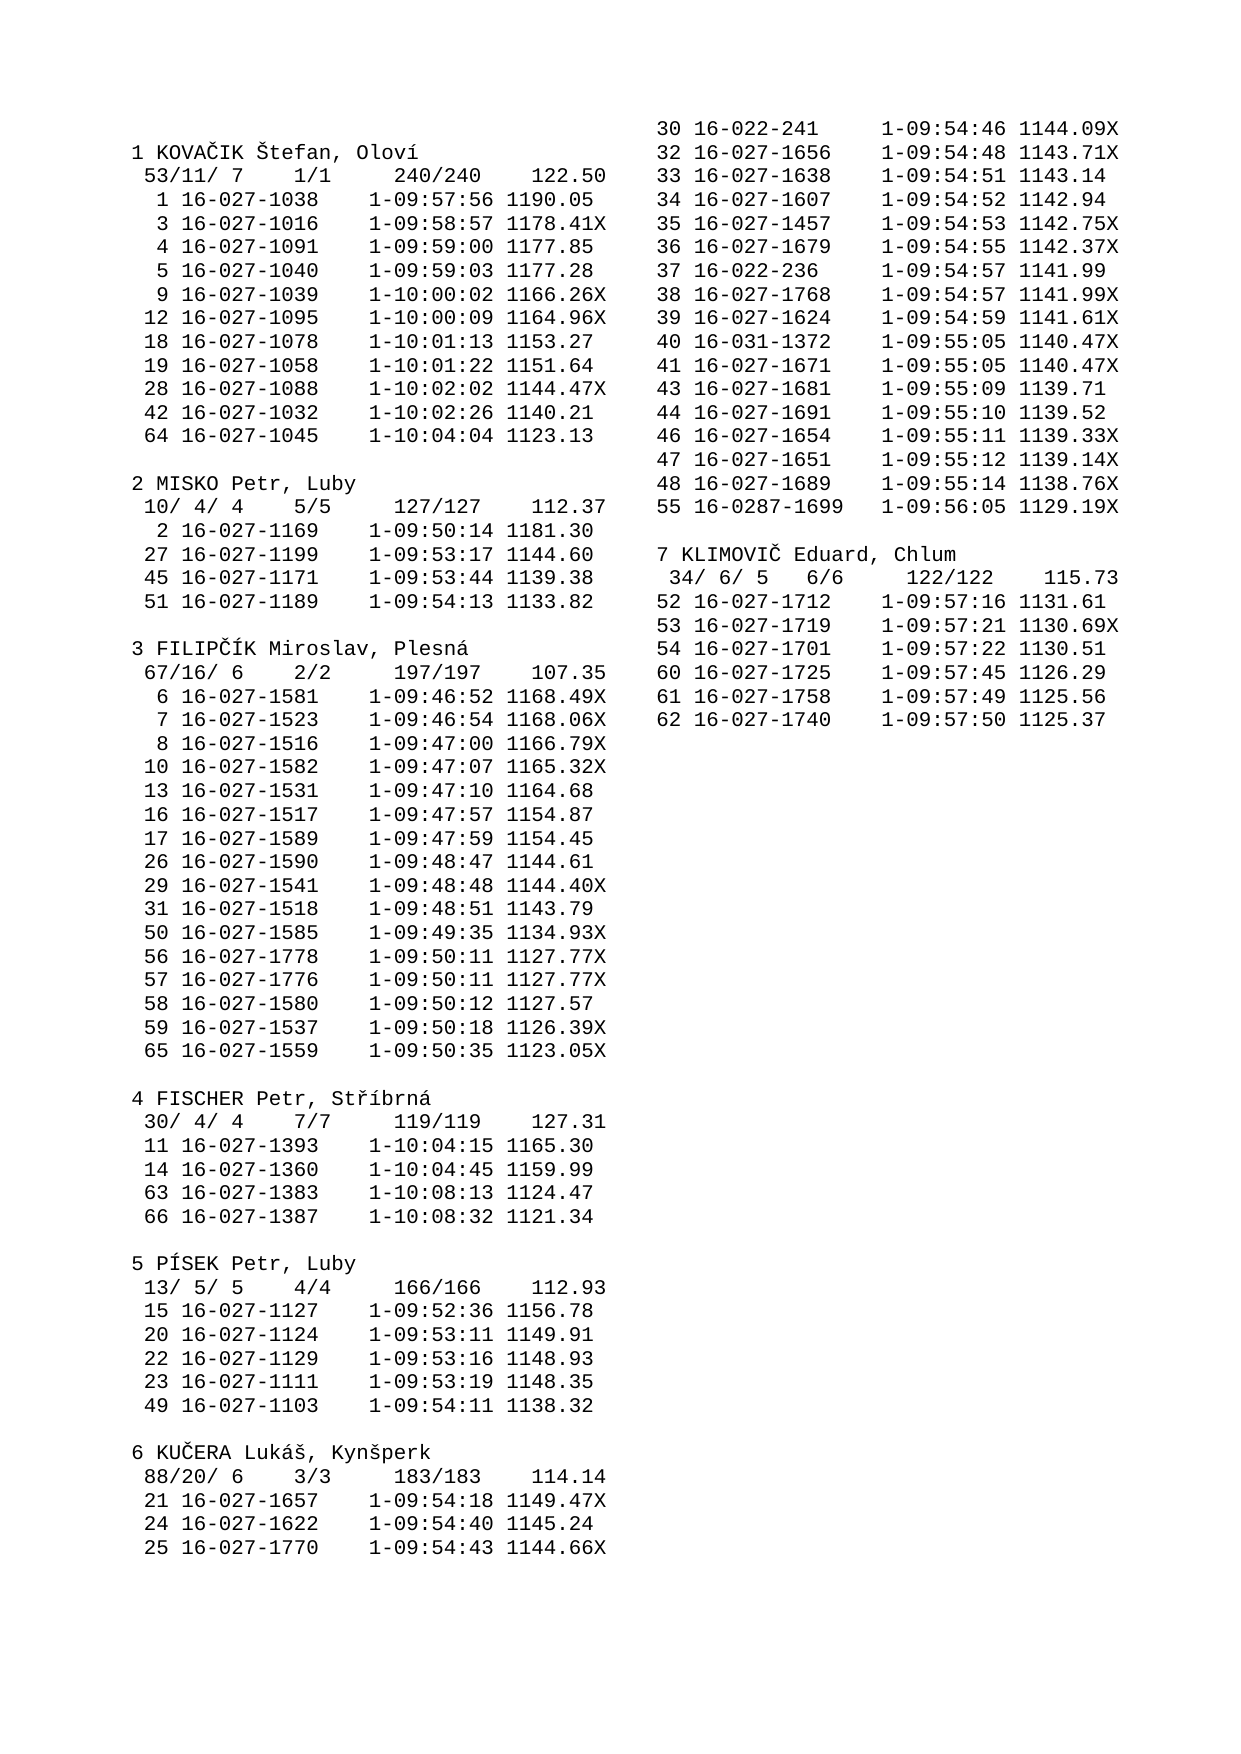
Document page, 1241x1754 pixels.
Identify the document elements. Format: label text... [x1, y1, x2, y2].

text 10/ 4/ 4 5/5 127/127 112.37 55 16-0287-1699 1-09:56:05 1129.19X [81, 496, 1157, 520]
text 30 16-022-241 1-09:54:46 1144.09X [81, 118, 1157, 142]
text 47 16-027-1651 1-09:55:12 1139.14X [81, 449, 1157, 473]
text 14 16-027-1360 1-10:04:45 1159.99 [81, 1158, 1157, 1182]
text 30/ 4/ 4 7/7 119/119 127.31 [81, 1111, 1157, 1135]
text 8 16-027-1516 1-09:47:00 1166.79X [81, 733, 1157, 757]
text 9 16-027-1039 1-10:00:02 1166.26X 38 16-027-1768 1-09:54:57 1141.99X [81, 284, 1157, 307]
text 51 16-027-1189 1-09:54:13 1133.82 52 16-027-1712 1-09:57:16 1131.61 [81, 591, 1157, 615]
text 26 16-027-1590 1-09:48:47 1144.61 [81, 851, 1157, 875]
text 22 16-027-1129 1-09:53:16 1148.93 [81, 1348, 1157, 1371]
text 12 16-027-1095 1-10:00:09 1164.96X 39 16-027-1624 1-09:54:59 1141.61X [81, 307, 1157, 331]
text 16 16-027-1517 1-09:47:57 1154.87 [81, 804, 1157, 827]
text 25 16-027-1770 1-09:54:43 1144.66X [81, 1537, 1157, 1561]
text 45 16-027-1171 1-09:53:44 1139.38 34/ 6/ 5 6/6 122/122 115.73 [81, 567, 1157, 591]
text 21 16-027-1657 1-09:54:18 1149.47X [81, 1489, 1157, 1513]
text 11 16-027-1393 1-10:04:15 1165.30 [81, 1135, 1157, 1158]
text 31 16-027-1518 1-09:48:51 1143.79 [81, 898, 1157, 922]
text 15 16-027-1127 1-09:52:36 1156.78 [81, 1300, 1157, 1324]
text 4 FISCHER Petr, Stříbrná [81, 1088, 1157, 1111]
text 23 16-027-1111 1-09:53:19 1148.35 [81, 1371, 1157, 1395]
text 64 16-027-1045 1-10:04:04 1123.13 46 16-027-1654 1-09:55:11 1139.33X [81, 426, 1157, 449]
text 29 16-027-1541 1-09:48:48 1144.40X [81, 875, 1157, 898]
text 59 16-027-1537 1-09:50:18 1126.39X [81, 1017, 1157, 1040]
text 17 16-027-1589 1-09:47:59 1154.45 [81, 827, 1157, 851]
text 27 16-027-1199 1-09:53:17 1144.60 7 KLIMOVIČ Eduard, Chlum [81, 544, 1157, 567]
text 58 16-027-1580 1-09:50:12 1127.57 [81, 993, 1157, 1017]
text 5 16-027-1040 1-09:59:03 1177.28 37 16-022-236 1-09:54:57 1141.99 [81, 260, 1157, 284]
text 10 16-027-1582 1-09:47:07 1165.32X [81, 757, 1157, 780]
text 7 16-027-1523 1-09:46:54 1168.06X 62 16-027-1740 1-09:57:50 1125.37 [81, 709, 1157, 733]
text 6 16-027-1581 1-09:46:52 1168.49X 61 16-027-1758 1-09:57:49 1125.56 [81, 686, 1157, 709]
text 5 PÍSEK Petr, Luby [81, 1253, 1157, 1277]
text 88/20/ 6 3/3 183/183 114.14 [81, 1466, 1157, 1489]
text 53 16-027-1719 1-09:57:21 1130.69X [81, 615, 1157, 638]
text 6 KUČERA Lukáš, Kynšperk [81, 1442, 1157, 1466]
text 56 16-027-1778 1-09:50:11 1127.77X [81, 946, 1157, 969]
text 13 16-027-1531 1-09:47:10 1164.68 [81, 780, 1157, 804]
text 50 16-027-1585 1-09:49:35 1134.93X [81, 922, 1157, 946]
text 4 16-027-1091 1-09:59:00 1177.85 36 16-027-1679 1-09:54:55 1142.37X [81, 236, 1157, 260]
text 66 16-027-1387 1-10:08:32 1121.34 [81, 1206, 1157, 1229]
text 3 16-027-1016 1-09:58:57 1178.41X 35 16-027-1457 1-09:54:53 1142.75X [81, 213, 1157, 236]
text 53/11/ 7 1/1 240/240 122.50 33 16-027-1638 1-09:54:51 1143.14 [81, 165, 1157, 189]
text 18 16-027-1078 1-10:01:13 1153.27 40 16-031-1372 1-09:55:05 1140.47X [81, 331, 1157, 354]
text 49 16-027-1103 1-09:54:11 1138.32 [81, 1395, 1157, 1419]
text 63 16-027-1383 1-10:08:13 1124.47 [81, 1182, 1157, 1206]
text 57 16-027-1776 1-09:50:11 1127.77X [81, 969, 1157, 993]
text 28 16-027-1088 1-10:02:02 1144.47X 43 16-027-1681 1-09:55:09 1139.71 [81, 378, 1157, 402]
text 19 16-027-1058 1-10:01:22 1151.64 41 16-027-1671 1-09:55:05 1140.47X [81, 354, 1157, 378]
text 24 16-027-1622 1-09:54:40 1145.24 [81, 1513, 1157, 1537]
text 65 16-027-1559 1-09:50:35 1123.05X [81, 1040, 1157, 1064]
text 1 KOVAČIK Štefan, Oloví 32 16-027-1656 1-09:54:48 1143.71X [81, 142, 1157, 165]
text 1 16-027-1038 1-09:57:56 1190.05 34 16-027-1607 1-09:54:52 1142.94 [81, 189, 1157, 213]
text 13/ 5/ 5 4/4 166/166 112.93 [81, 1277, 1157, 1300]
text 2 16-027-1169 1-09:50:14 1181.30 [81, 520, 1157, 544]
text 3 FILIPČÍK Miroslav, Plesná 54 16-027-1701 1-09:57:22 1130.51 [81, 638, 1157, 662]
text 20 16-027-1124 1-09:53:11 1149.91 [81, 1324, 1157, 1348]
text 42 16-027-1032 1-10:02:26 1140.21 44 16-027-1691 1-09:55:10 1139.52 [81, 402, 1157, 426]
text 67/16/ 6 2/2 197/197 107.35 60 16-027-1725 1-09:57:45 1126.29 [81, 662, 1157, 686]
text 2 MISKO Petr, Luby 48 16-027-1689 1-09:55:14 1138.76X [81, 473, 1157, 496]
